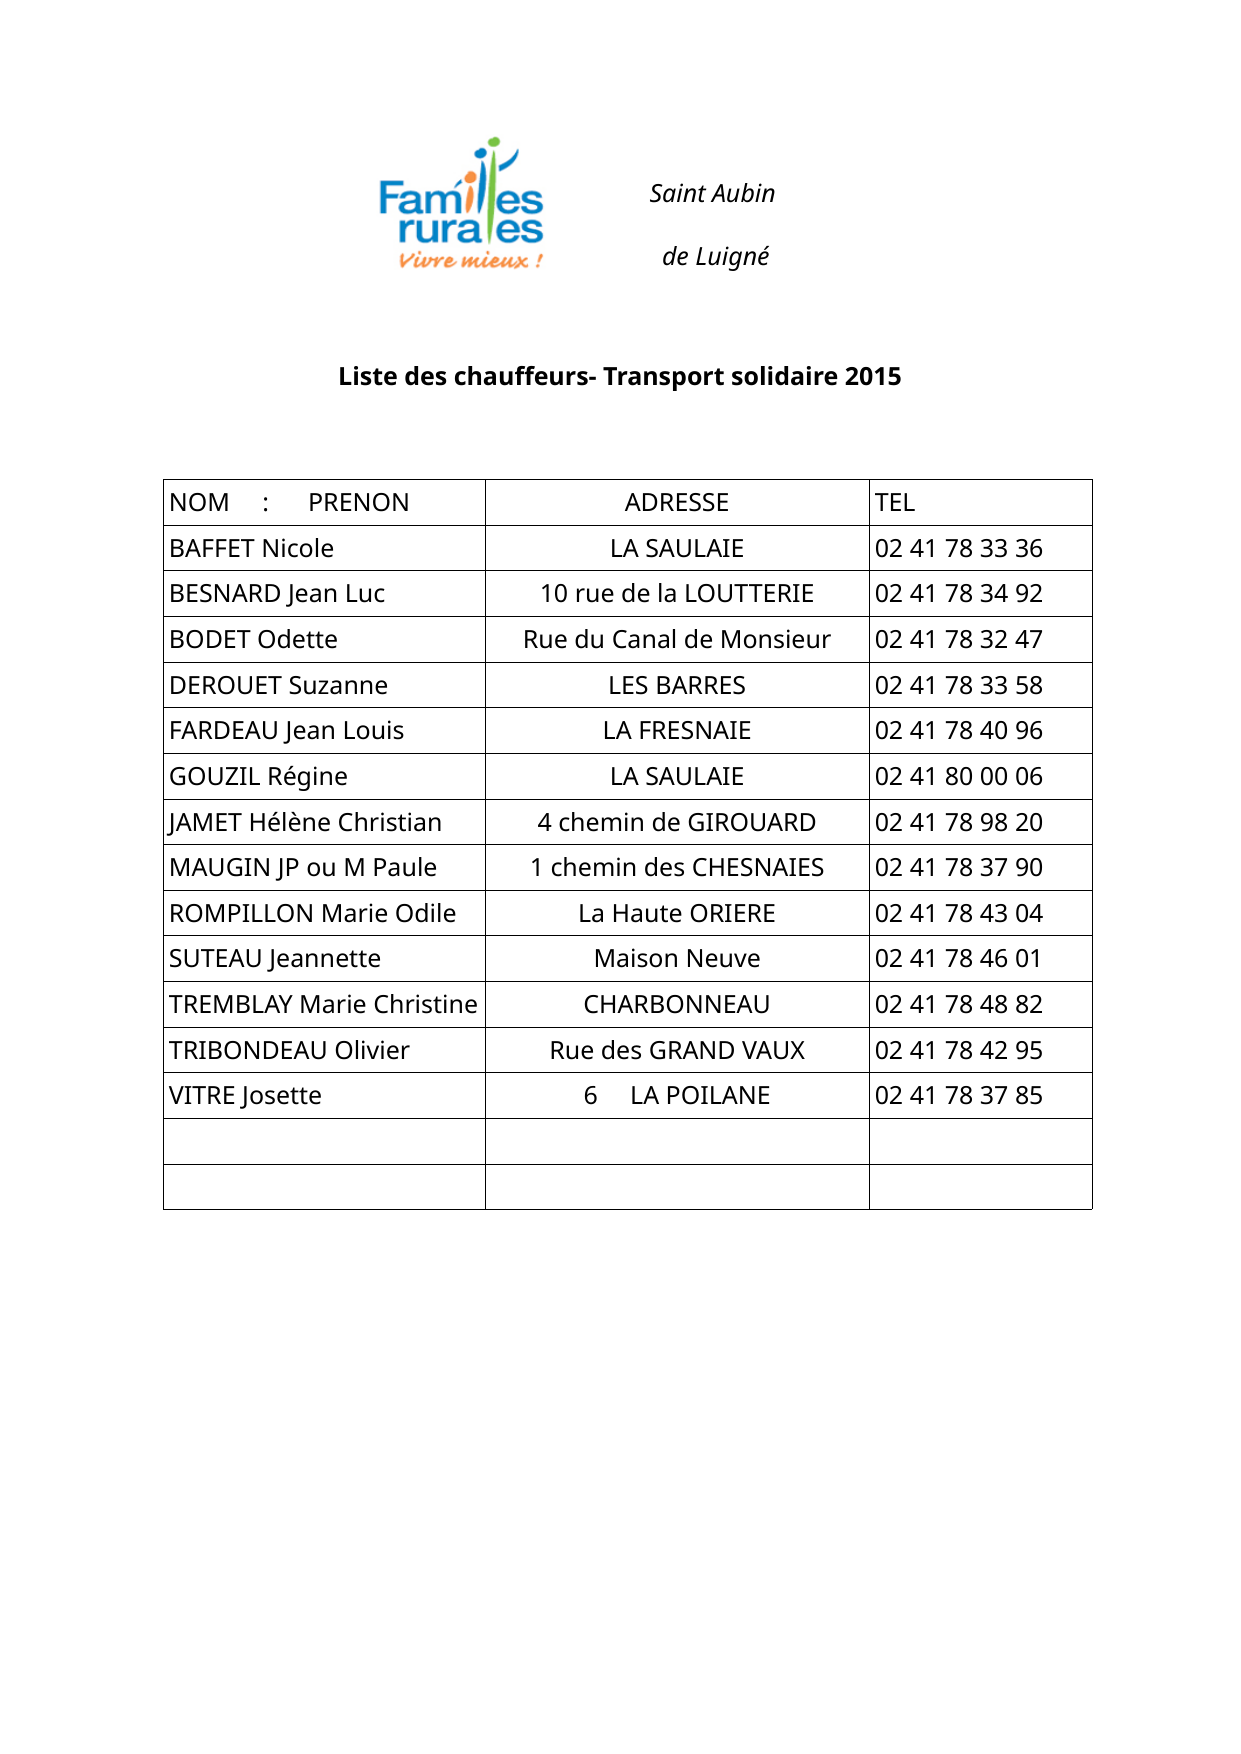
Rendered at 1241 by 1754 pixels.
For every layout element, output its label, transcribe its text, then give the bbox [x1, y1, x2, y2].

text [118, 238, 354, 272]
table_cell 02 41 78 42 95 [870, 1028, 1092, 1072]
table_cell 02 41 78 32 47 [870, 617, 1092, 662]
table_cell 02 41 78 98 20 [870, 800, 1092, 844]
table_cell TREMBLAY Marie Christine [164, 982, 485, 1027]
table_cell GOUZIL Régine [164, 754, 485, 798]
table_cell 02 41 78 37 90 [870, 845, 1092, 890]
table_cell Rue des GRAND VAUX [486, 1028, 869, 1072]
picture [354, 128, 577, 306]
text Saint Aubin [577, 176, 1122, 210]
table_cell [164, 1165, 485, 1209]
table_cell 02 41 78 40 96 [870, 708, 1092, 753]
table_cell BODET Odette [164, 617, 485, 662]
table_cell [870, 1119, 1092, 1163]
table_cell 02 41 78 46 01 [870, 936, 1092, 981]
table_cell TRIBONDEAU Olivier [164, 1028, 485, 1072]
table_cell 02 41 78 33 58 [870, 663, 1092, 707]
table_cell 02 41 78 33 36 [870, 526, 1092, 570]
table_cell La Haute ORIERE [486, 891, 869, 935]
table_cell 1 chemin des CHESNAIES [486, 845, 869, 890]
table_cell LES BARRES [486, 663, 869, 707]
table_cell LA SAULAIE [486, 754, 869, 798]
table_cell MAUGIN JP ou M Paule [164, 845, 485, 890]
table_cell FARDEAU Jean Louis [164, 708, 485, 753]
table_cell 6 LA POILANE [486, 1073, 869, 1118]
text Liste des chauffeurs- Transport solidaire 2015 [118, 359, 1122, 393]
table_cell Rue du Canal de Monsieur [486, 617, 869, 662]
table_cell [870, 1165, 1092, 1209]
table_cell 4 chemin de GIROUARD [486, 800, 869, 844]
table_cell SUTEAU Jeannette [164, 936, 485, 981]
table_cell VITRE Josette [164, 1073, 485, 1118]
table_cell DEROUET Suzanne [164, 663, 485, 707]
table_cell [486, 1119, 869, 1163]
table_cell BESNARD Jean Luc [164, 571, 485, 616]
table_cell 02 41 78 37 85 [870, 1073, 1092, 1118]
table_cell ROMPILLON Marie Odile [164, 891, 485, 935]
table_cell [486, 1165, 869, 1209]
table_cell LA SAULAIE [486, 526, 869, 570]
table_cell 02 41 78 34 92 [870, 571, 1092, 616]
table_cell 02 41 78 43 04 [870, 891, 1092, 935]
text de Luigné [577, 238, 1122, 272]
table_cell CHARBONNEAU [486, 982, 869, 1027]
table_cell 02 41 78 48 82 [870, 982, 1092, 1027]
table_cell BAFFET Nicole [164, 526, 485, 570]
table_cell Maison Neuve [486, 936, 869, 981]
table_cell LA FRESNAIE [486, 708, 869, 753]
table_header ADRESSE [486, 480, 869, 525]
table_header TEL [870, 480, 1092, 525]
table_cell 10 rue de la LOUTTERIE [486, 571, 869, 616]
table_header NOM : PRENON [164, 480, 485, 525]
text [118, 176, 354, 210]
table_cell 02 41 80 00 06 [870, 754, 1092, 798]
table_cell JAMET Hélène Christian [164, 800, 485, 844]
table_cell [164, 1119, 485, 1163]
